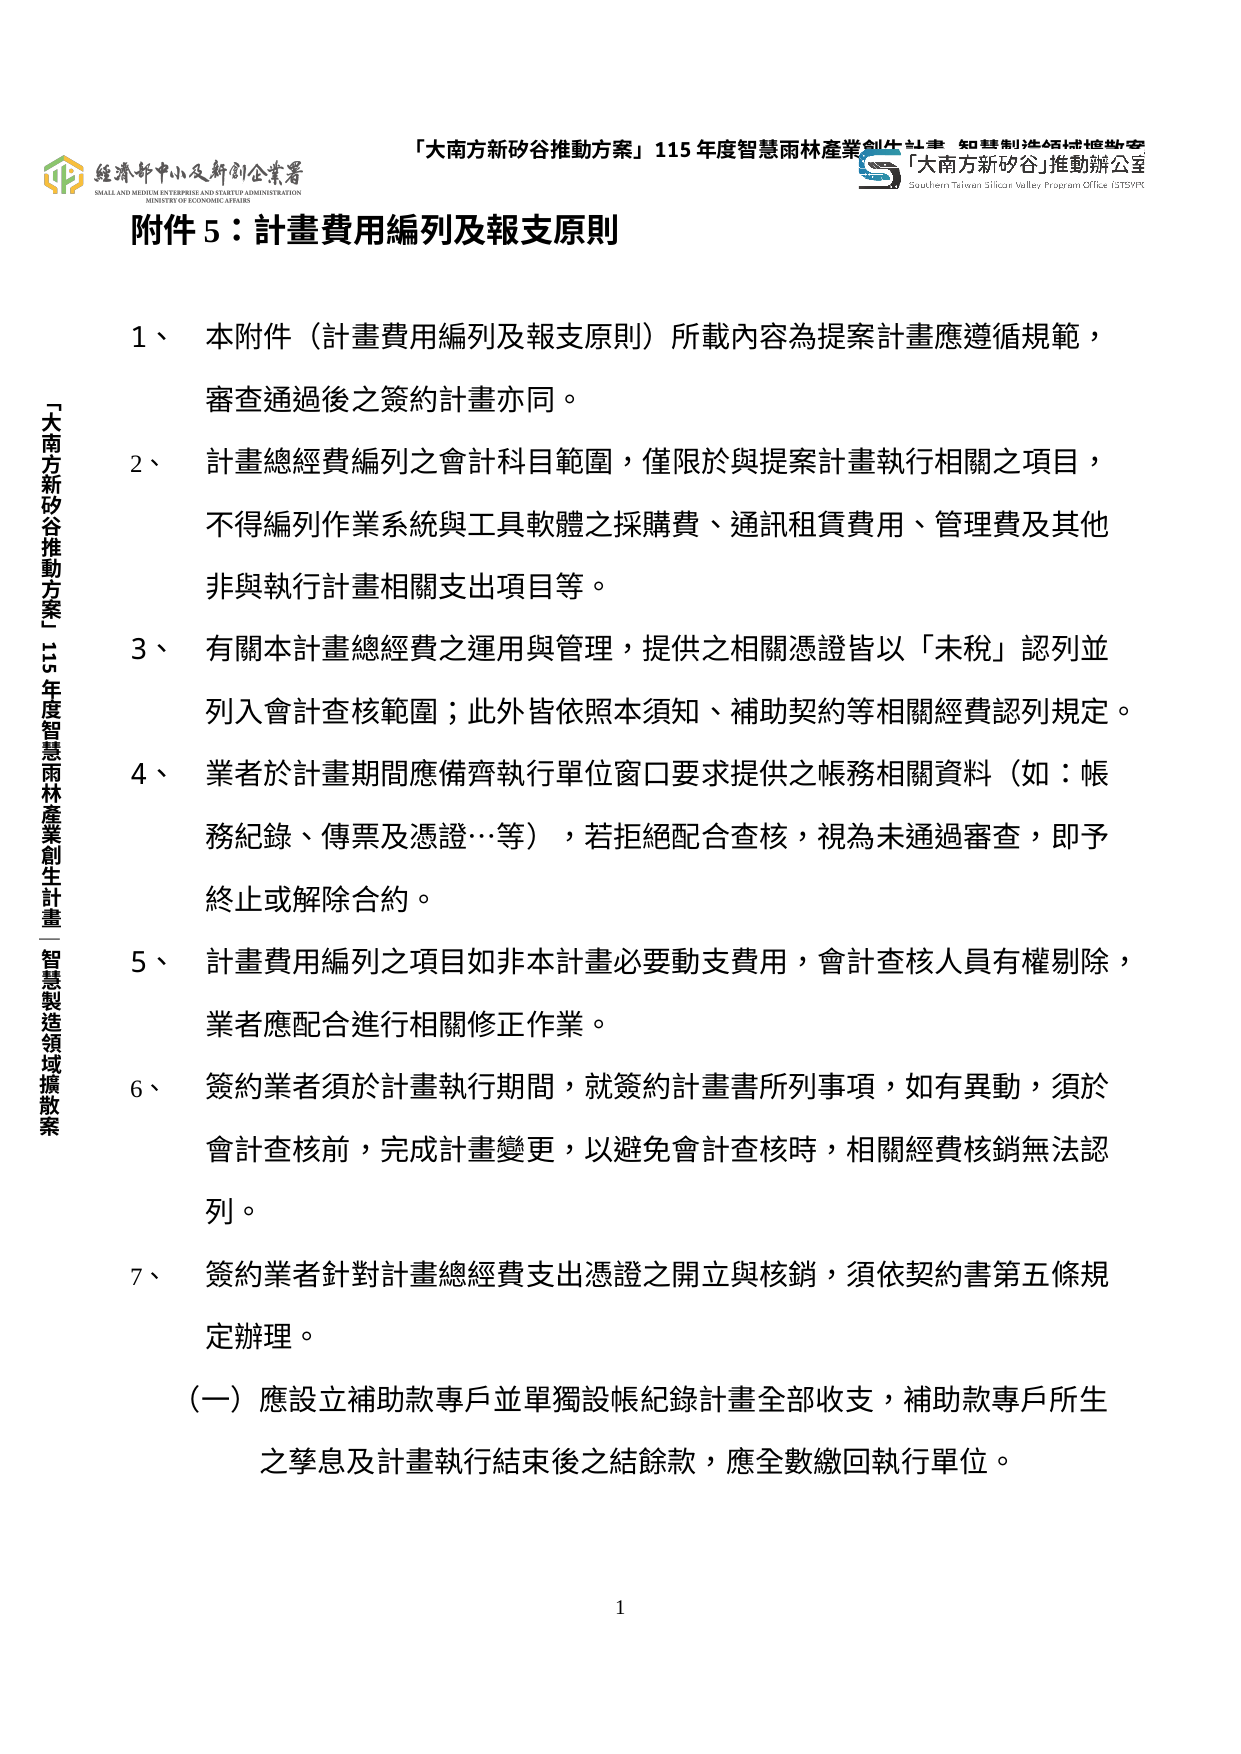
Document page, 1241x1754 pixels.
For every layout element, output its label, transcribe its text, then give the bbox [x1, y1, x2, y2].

list 有關本計畫總經費之運用與管理，提供之相關憑證皆以「未稅」認列並列入會計查核範圍；此外皆依照本須知、補助契約等相關經費認列規定。 [130, 606, 1110, 731]
subtitle 附件5：計畫費用編列及報支原則 [130, 163, 1110, 251]
text （一）應設立補助款專戶並單獨設帳紀錄計畫全部收支，補助款專戶所生之孳息及計畫執行結束後之結餘款，應全數繳回執行單位。 [172, 1356, 1110, 1481]
list 業者於計畫期間應備齊執行單位窗口要求提供之帳務相關資料（如：帳務紀錄、傳票及憑證…等），若拒絕配合查核，視為未通過審查，即予終止或解除合約。 [130, 731, 1110, 918]
list 本附件（計畫費用編列及報支原則）所載內容為提案計畫應遵循規範，審查通過後之簽約計畫亦同。 [130, 293, 1110, 418]
list 簽約業者須於計畫執行期間，就簽約計畫書所列事項，如有異動，須於會計查核前，完成計畫變更，以避免會計查核時，相關經費核銷無法認列。 [130, 1043, 1110, 1231]
list 簽約業者針對計畫總經費支出憑證之開立與核銷，須依契約書第五條規定辦理。 [130, 1231, 1110, 1356]
list 計畫總經費編列之會計科目範圍，僅限於與提案計畫執行相關之項目，不得編列作業系統與工具軟體之採購費、通訊租賃費用、管理費及其他非與執行計畫相關支出項目等。 [130, 418, 1110, 606]
list 計畫費用編列之項目如非本計畫必要動支費用，會計查核人員有權剔除，業者應配合進行相關修正作業。 [130, 918, 1110, 1043]
